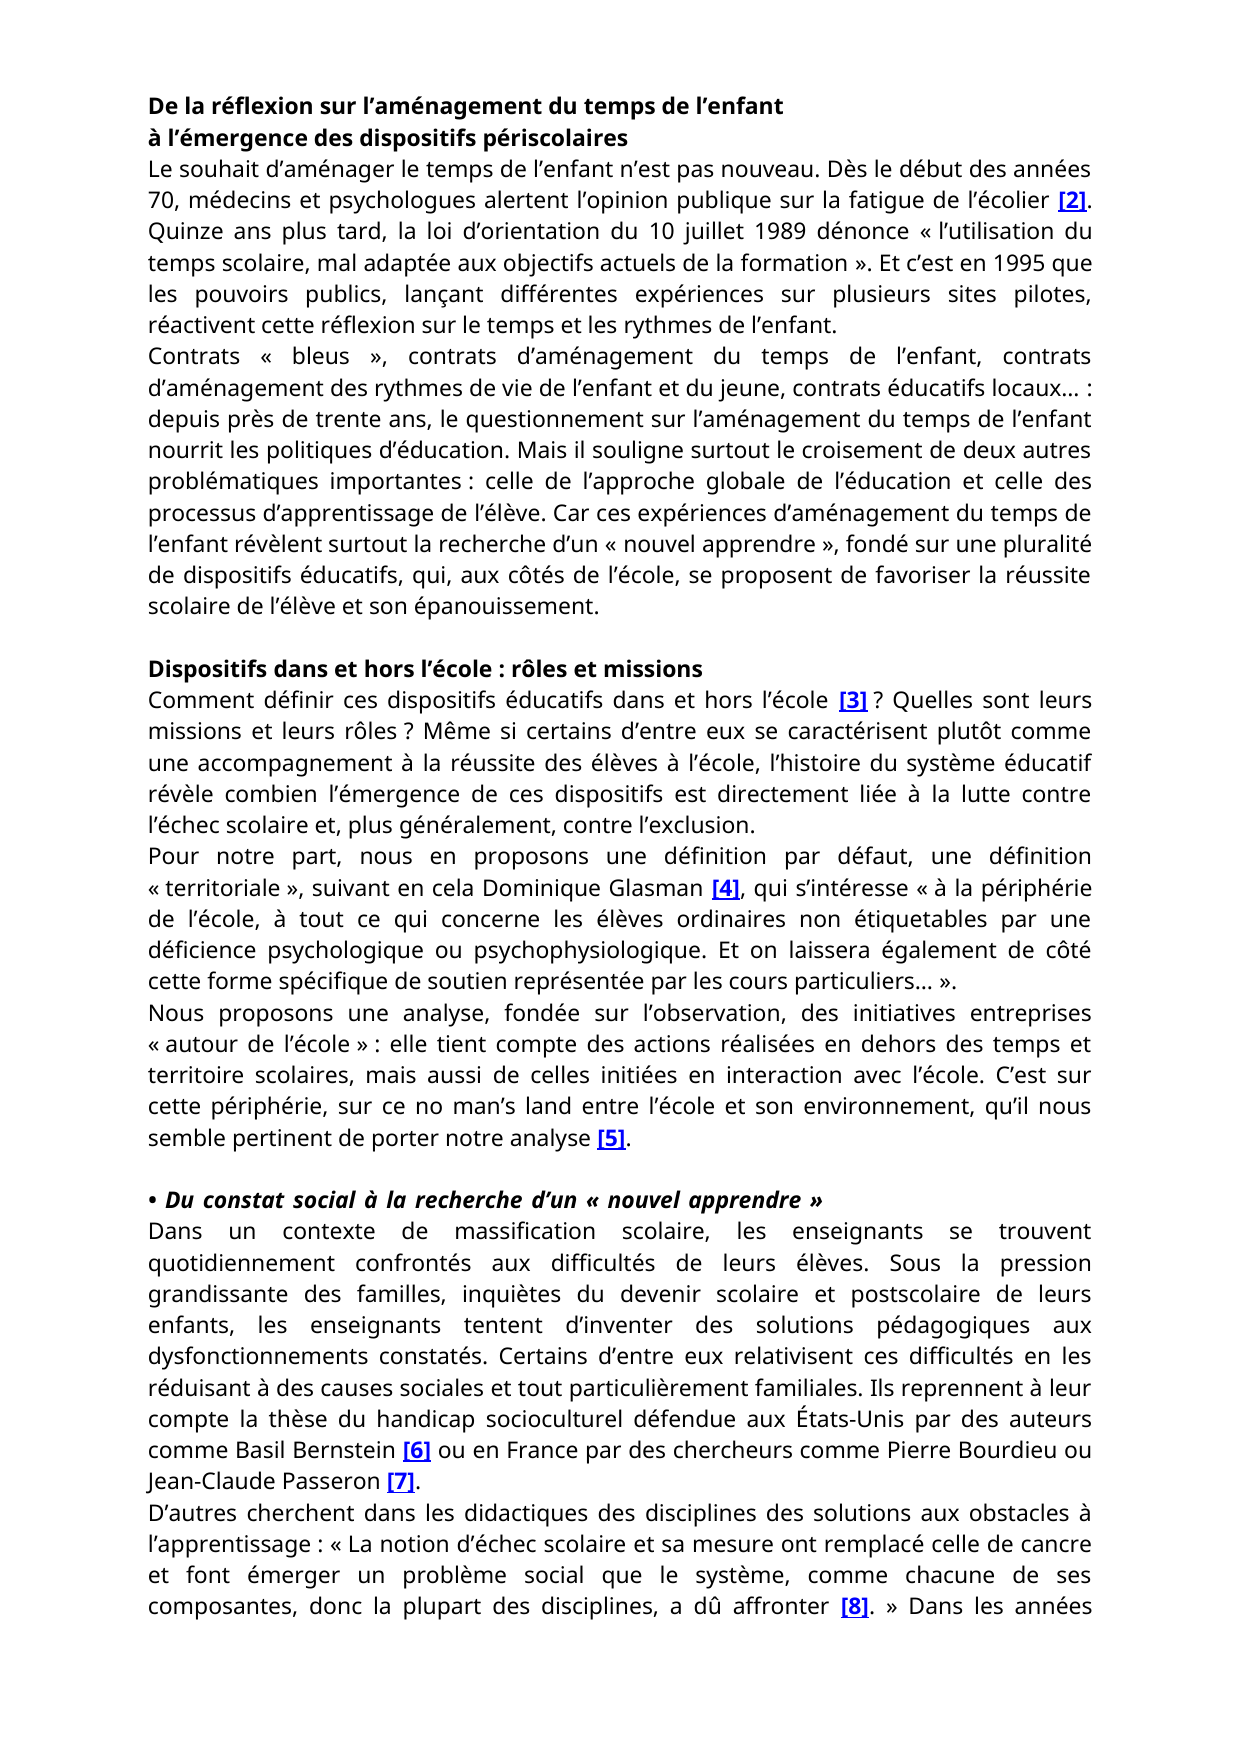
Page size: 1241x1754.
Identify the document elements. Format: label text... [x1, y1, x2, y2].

text Pour notre part, nous en proposons une définition par défaut, une définition « territoriale », suivant en cela Dominique Glasman [4], qui s’intéresse « à la périphérie de l’école, à tout ce qui concerne les élèves ordinaires non étiquetables par une déficience psychologique ou psychophysiologique. Et on laissera également de côté cette forme spécifique de soutien représentée par les cours particuliers… ». [148, 840, 1093, 997]
text Dispositifs dans et hors l’école : rôles et missions Comment définir ces dispositifs éducatifs dans et hors l’école [3] ? Quelles sont leurs missions et leurs rôles ? Même si certains d’entre eux se caractérisent plutôt comme une accompagnement à la réussite des élèves à l’école, l’histoire du système éducatif révèle combien l’émergence de ces dispositifs est directement liée à la lutte contre l’échec scolaire et, plus généralement, contre l’exclusion. [148, 622, 1093, 840]
text D’autres cherchent dans les didactiques des disciplines des solutions aux obstacles à l’apprentissage : « La notion d’échec scolaire et sa mesure ont remplacé celle de cancre et font émerger un problème social que le système, comme chacune de ses composantes, donc la plupart des disciplines, a dû affronter [8]. » Dans les années [148, 1497, 1093, 1622]
text Dans un contexte de massification scolaire, les enseignants se trouvent quotidiennement confrontés aux difficultés de leurs élèves. Sous la pression grandissante des familles, inquiètes du devenir scolaire et postscolaire de leurs enfants, les enseignants tentent d’inventer des solutions pédagogiques aux dysfonctionnements constatés. Certains d’entre eux relativisent ces difficultés en les réduisant à des causes sociales et tout particulièrement familiales. Ils reprennent à leur compte la thèse du handicap socioculturel défendue aux États-Unis par des auteurs comme Basil Bernstein [6] ou en France par des chercheurs comme Pierre Bourdieu ou Jean-Claude Passeron [7]. [148, 1215, 1093, 1497]
text Nous proposons une analyse, fondée sur l’observation, des initiatives entreprises « autour de l’école » : elle tient compte des actions réalisées en dehors des temps et territoire scolaires, mais aussi de celles initiées en interaction avec l’école. C’est sur cette périphérie, sur ce no man’s land entre l’école et son environnement, qu’il nous semble pertinent de porter notre analyse [5]. [148, 997, 1093, 1153]
text Contrats « bleus », contrats d’aménagement du temps de l’enfant, contrats d’aménagement des rythmes de vie de l’enfant et du jeune, contrats éducatifs locaux… : depuis près de trente ans, le questionnement sur l’aménagement du temps de l’enfant nourrit les politiques d’éducation. Mais il souligne surtout le croisement de deux autres problématiques importantes : celle de l’approche globale de l’éducation et celle des processus d’apprentissage de l’élève. Car ces expériences d’aménagement du temps de l’enfant révèlent surtout la recherche d’un « nouvel apprendre », fondé sur une pluralité de dispositifs éducatifs, qui, aux côtés de l’école, se proposent de favoriser la réussite scolaire de l’élève et son épanouissement. [148, 340, 1093, 622]
text • Du constat social à la recherche d’un « nouvel apprendre » [148, 1153, 1093, 1215]
text De la réflexion sur l’aménagement du temps de l’enfant à l’émergence des dispositifs périscolaires Le souhait d’aménager le temps de l’enfant n’est pas nouveau. Dès le début des années 70, médecins et psychologues alertent l’opinion publique sur la fatigue de l’écolier [2]. Quinze ans plus tard, la loi d’orientation du 10 juillet 1989 dénonce « l’utilisation du temps scolaire, mal adaptée aux objectifs actuels de la formation ». Et c’est en 1995 que les pouvoirs publics, lançant différentes expériences sur plusieurs sites pilotes, réactivent cette réflexion sur le temps et les rythmes de l’enfant. [148, 59, 1093, 340]
